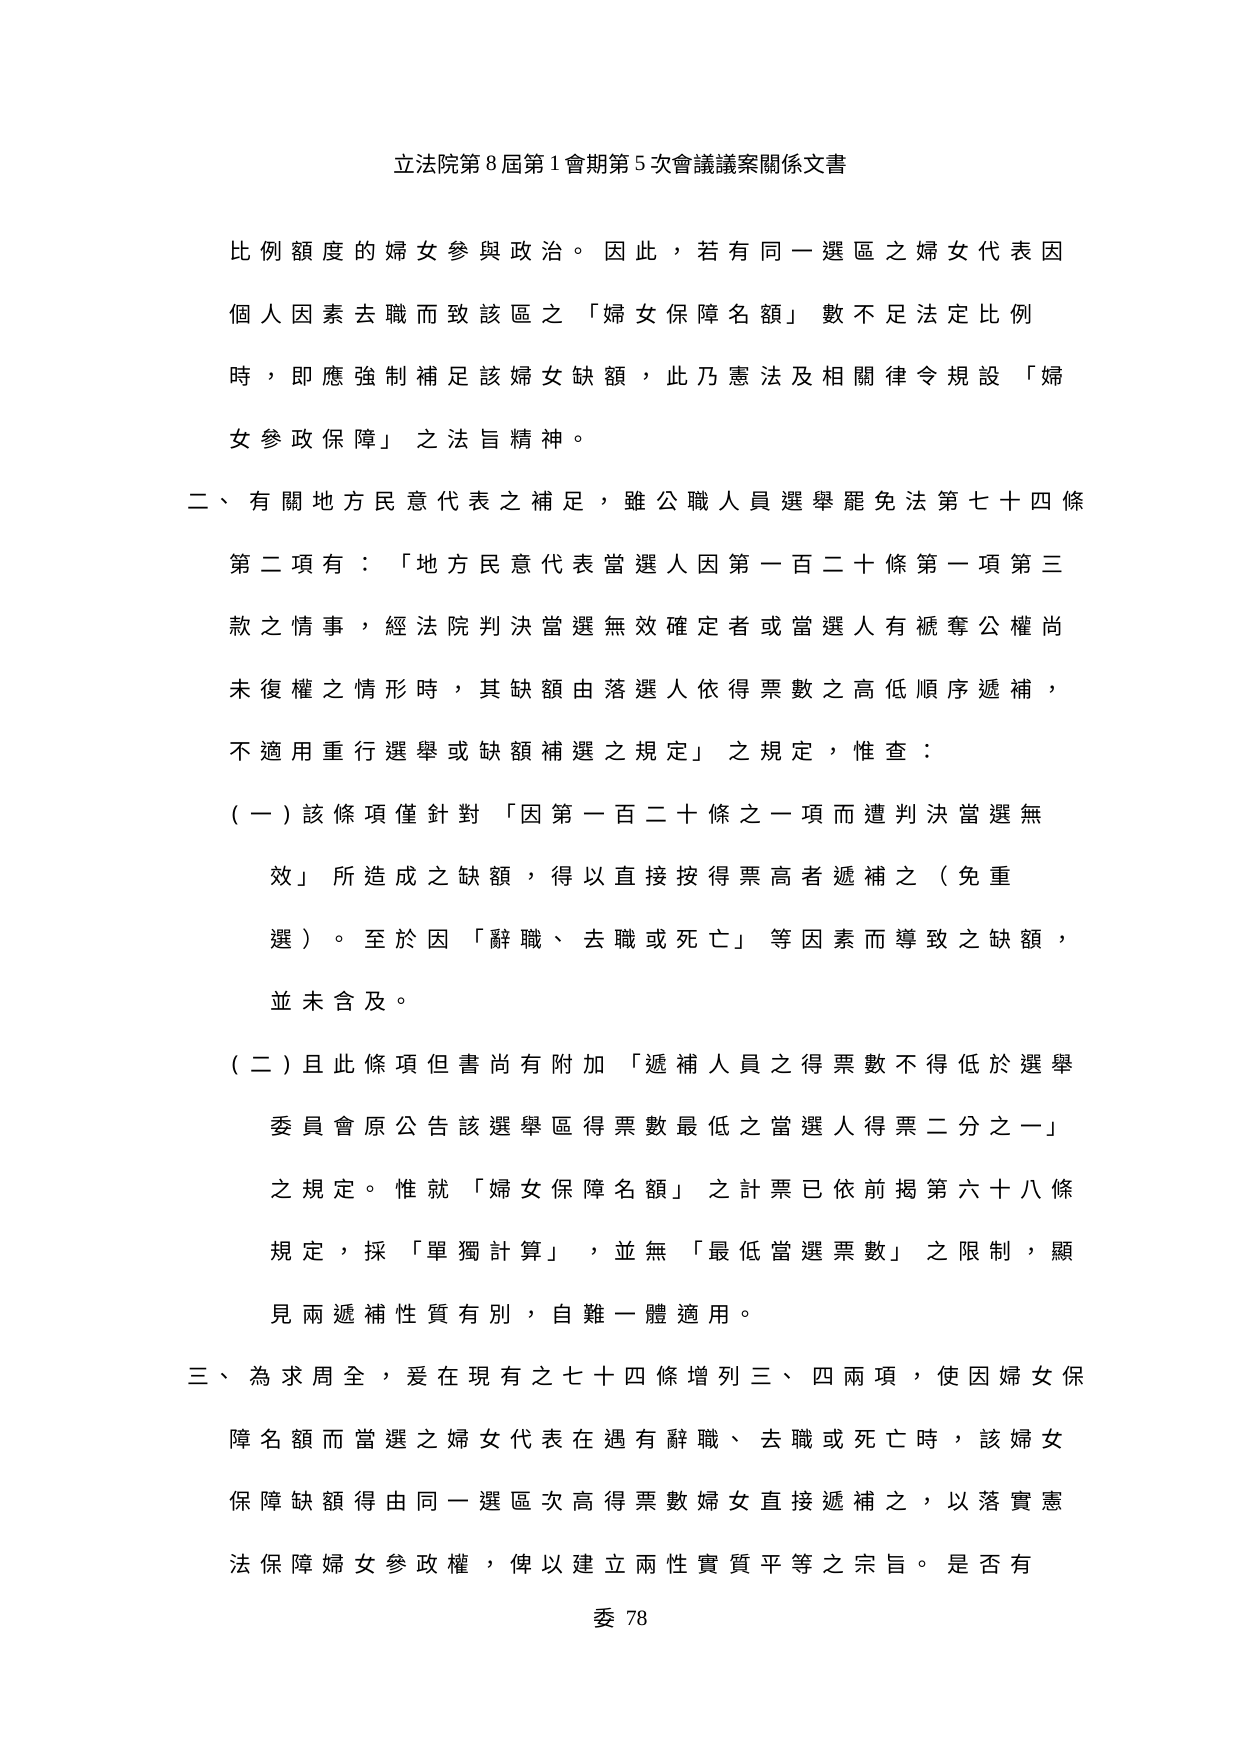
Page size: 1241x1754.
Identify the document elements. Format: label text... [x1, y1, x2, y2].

text (一)該條項僅針對「因第一百二十條之一項而遭判決當選無效」所造成之缺額，得以直接按得票高者遞補之（免重選）。至於因「辭職、去職或死亡」等因素而導致之缺額，並未含及。 [217, 781, 1089, 1031]
text 三、為求周全，爰在現有之七十四條增列三、四兩項，使因婦女保障名額而當選之婦女代表在遇有辭職、去職或死亡時，該婦女保障缺額得由同一選區次高得票數婦女直接遞補之，以落實憲法保障婦女參政權，俾以建立兩性實質平等之宗旨。是否有 [173, 1344, 1089, 1594]
text (二)且此條項但書尚有附加「遞補人員之得票數不得低於選舉委員會原公告該選舉區得票數最低之當選人得票二分之一」之規定。惟就「婦女保障名額」之計票已依前揭第六十八條規定，採「單獨計算」，並無「最低當選票數」之限制，顯見兩遞補性質有別，自難一體適用。 [217, 1031, 1089, 1344]
text 比例額度的婦女參與政治。因此，若有同一選區之婦女代表因個人因素去職而致該區之「婦女保障名額」數不足法定比例時，即應強制補足該婦女缺額，此乃憲法及相關律令規設「婦女參政保障」之法旨精神。 [173, 219, 1089, 469]
text 二、有關地方民意代表之補足，雖公職人員選舉罷免法第七十四條第二項有：「地方民意代表當選人因第一百二十條第一項第三款之情事，經法院判決當選無效確定者或當選人有褫奪公權尚未復權之情形時，其缺額由落選人依得票數之高低順序遞補，不適用重行選舉或缺額補選之規定」之規定，惟查： [173, 469, 1089, 781]
